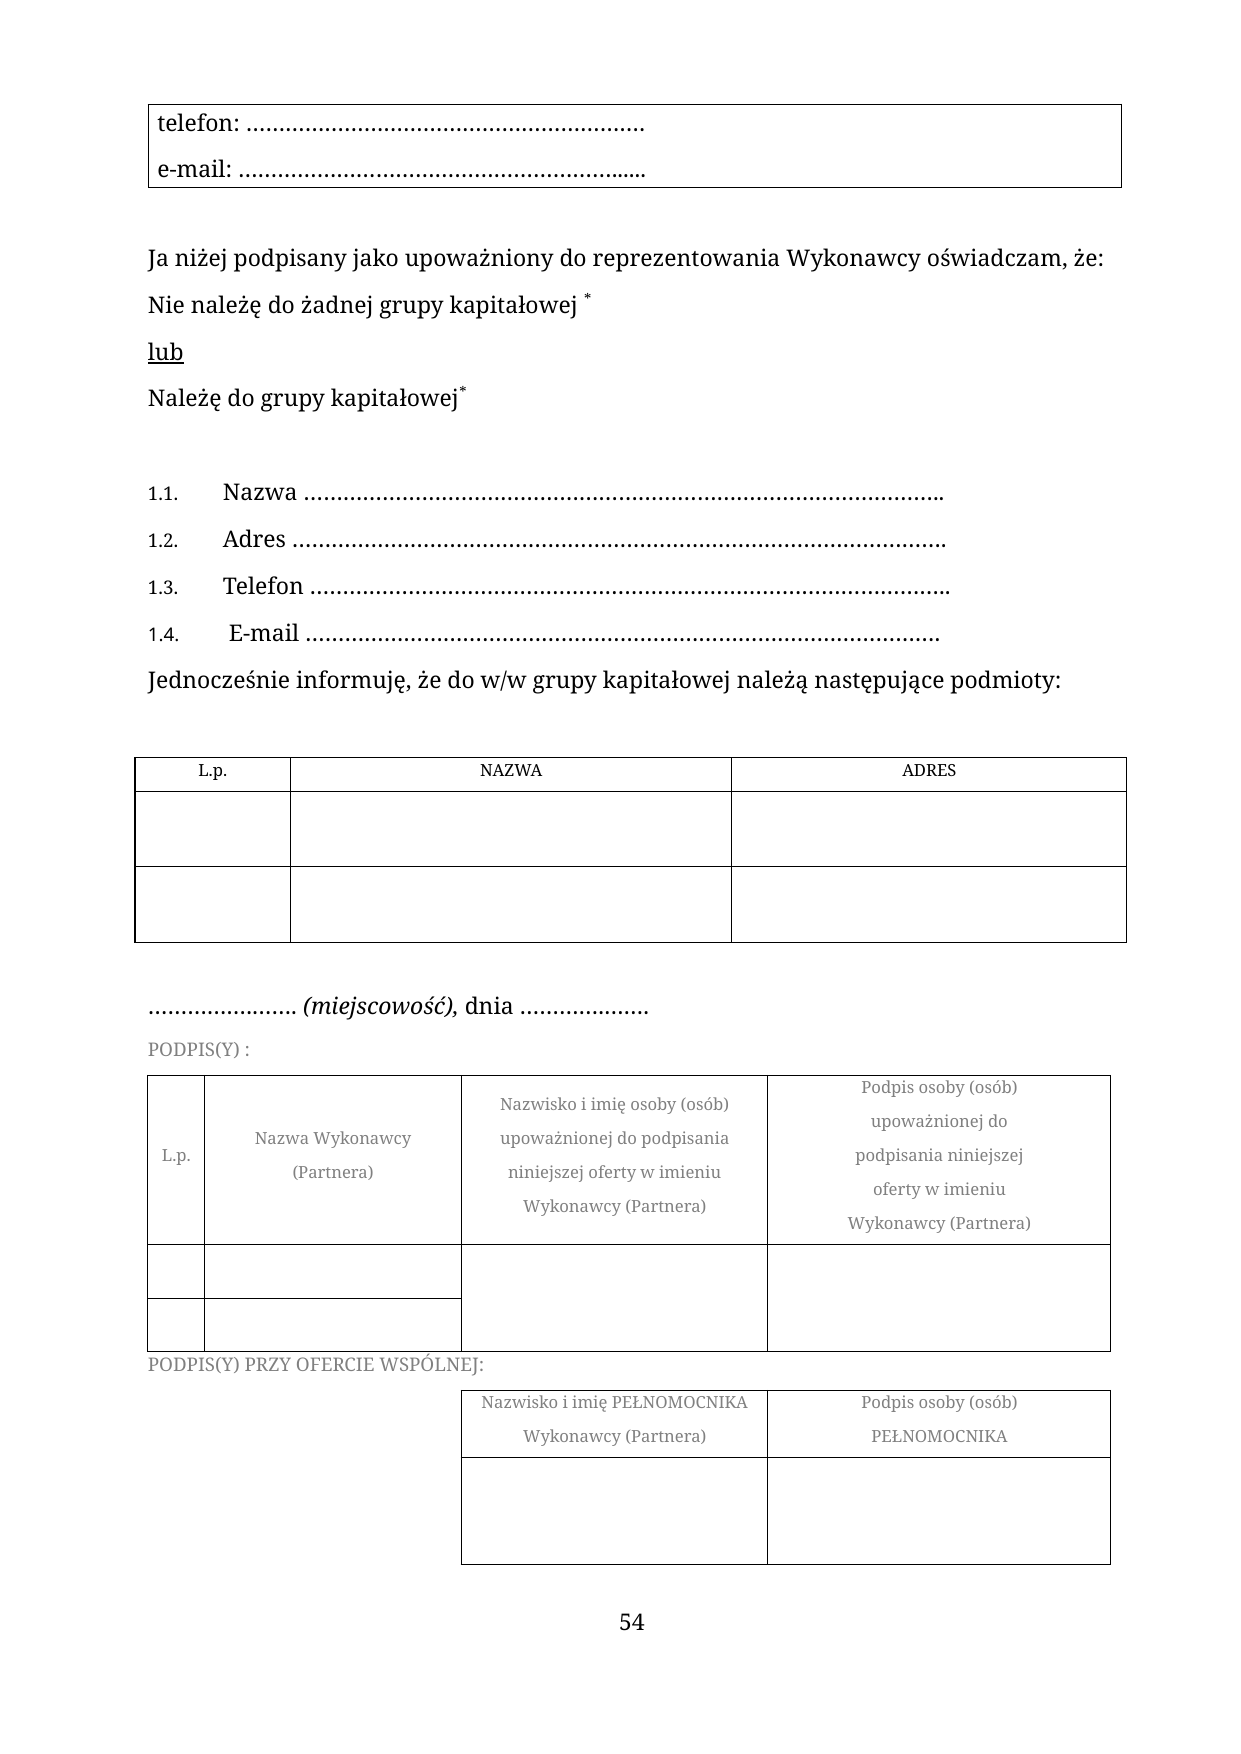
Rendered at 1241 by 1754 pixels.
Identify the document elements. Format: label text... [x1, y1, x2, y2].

table_header L.p. [148, 1076, 204, 1244]
text PODPIS(Y) PRZY OFERCIE WSPÓLNEJ: [148, 1352, 1122, 1377]
table_cell [204, 1457, 461, 1510]
text e-mail: …………………………………………………...... [149, 150, 1121, 187]
table_cell [205, 1245, 461, 1297]
table_cell [204, 1510, 461, 1563]
table_cell [291, 792, 731, 866]
text Nie należę do żadnej grupy kapitałowej * [148, 288, 1122, 320]
text PODPIS(Y) : [148, 1036, 1122, 1062]
table_cell [136, 792, 290, 866]
table_header Nazwisko i imię osoby (osób) upoważnionej do podpisania niniejszej oferty w imieniu Wykonawcy (Partnera) [462, 1076, 767, 1244]
table_header Podpis osoby (osób) upoważnionej do podpisania niniejszej oferty w imieniu Wykonawcy (Partnera) [768, 1076, 1110, 1244]
table_header [148, 1390, 204, 1457]
table_header Podpis osoby (osób) PEŁNOMOCNIKA [768, 1391, 1110, 1457]
table_cell [136, 867, 290, 942]
table_cell [732, 867, 1126, 942]
text …………….……. (miejscowość), dnia ………….……. [148, 989, 1122, 1021]
table_header Nazwisko i imię PEŁNOMOCNIKA Wykonawcy (Partnera) [462, 1391, 767, 1457]
text Należę do grupy kapitałowej* [148, 382, 1122, 413]
table_cell [291, 867, 731, 942]
table_header ADRES [732, 758, 1126, 791]
list Adres ………………………………………………………………………………………. [148, 523, 1122, 554]
table_header [204, 1390, 461, 1457]
text Ja niżej podpisany jako upoważniony do reprezentowania Wykonawcy oświadczam, że: [148, 242, 1122, 273]
table_cell [205, 1299, 461, 1351]
table_cell [148, 1510, 204, 1563]
text Jednocześnie informuję, że do w/w grupy kapitałowej należą następujące podmioty: [148, 663, 1122, 695]
text lub [148, 335, 1122, 367]
list E-mail ……………………………………………………………………………………. [148, 617, 1122, 648]
text telefon: ……………………………………………………. [149, 105, 1121, 138]
table_cell [732, 792, 1126, 866]
table_header NAZWA [291, 758, 731, 791]
table_cell [462, 1458, 767, 1563]
table_header L.p. [136, 758, 290, 791]
table_cell [768, 1245, 1110, 1351]
list Telefon …………………………………………………………………………………….. [148, 570, 1122, 601]
table_cell [462, 1245, 767, 1351]
table_cell [148, 1299, 204, 1351]
list Nazwa …………………………………………………………………………………….. [148, 476, 1122, 507]
table_cell [148, 1457, 204, 1510]
table_cell [148, 1245, 204, 1297]
table_header Nazwa Wykonawcy (Partnera) [205, 1076, 461, 1244]
table_cell [768, 1458, 1110, 1563]
